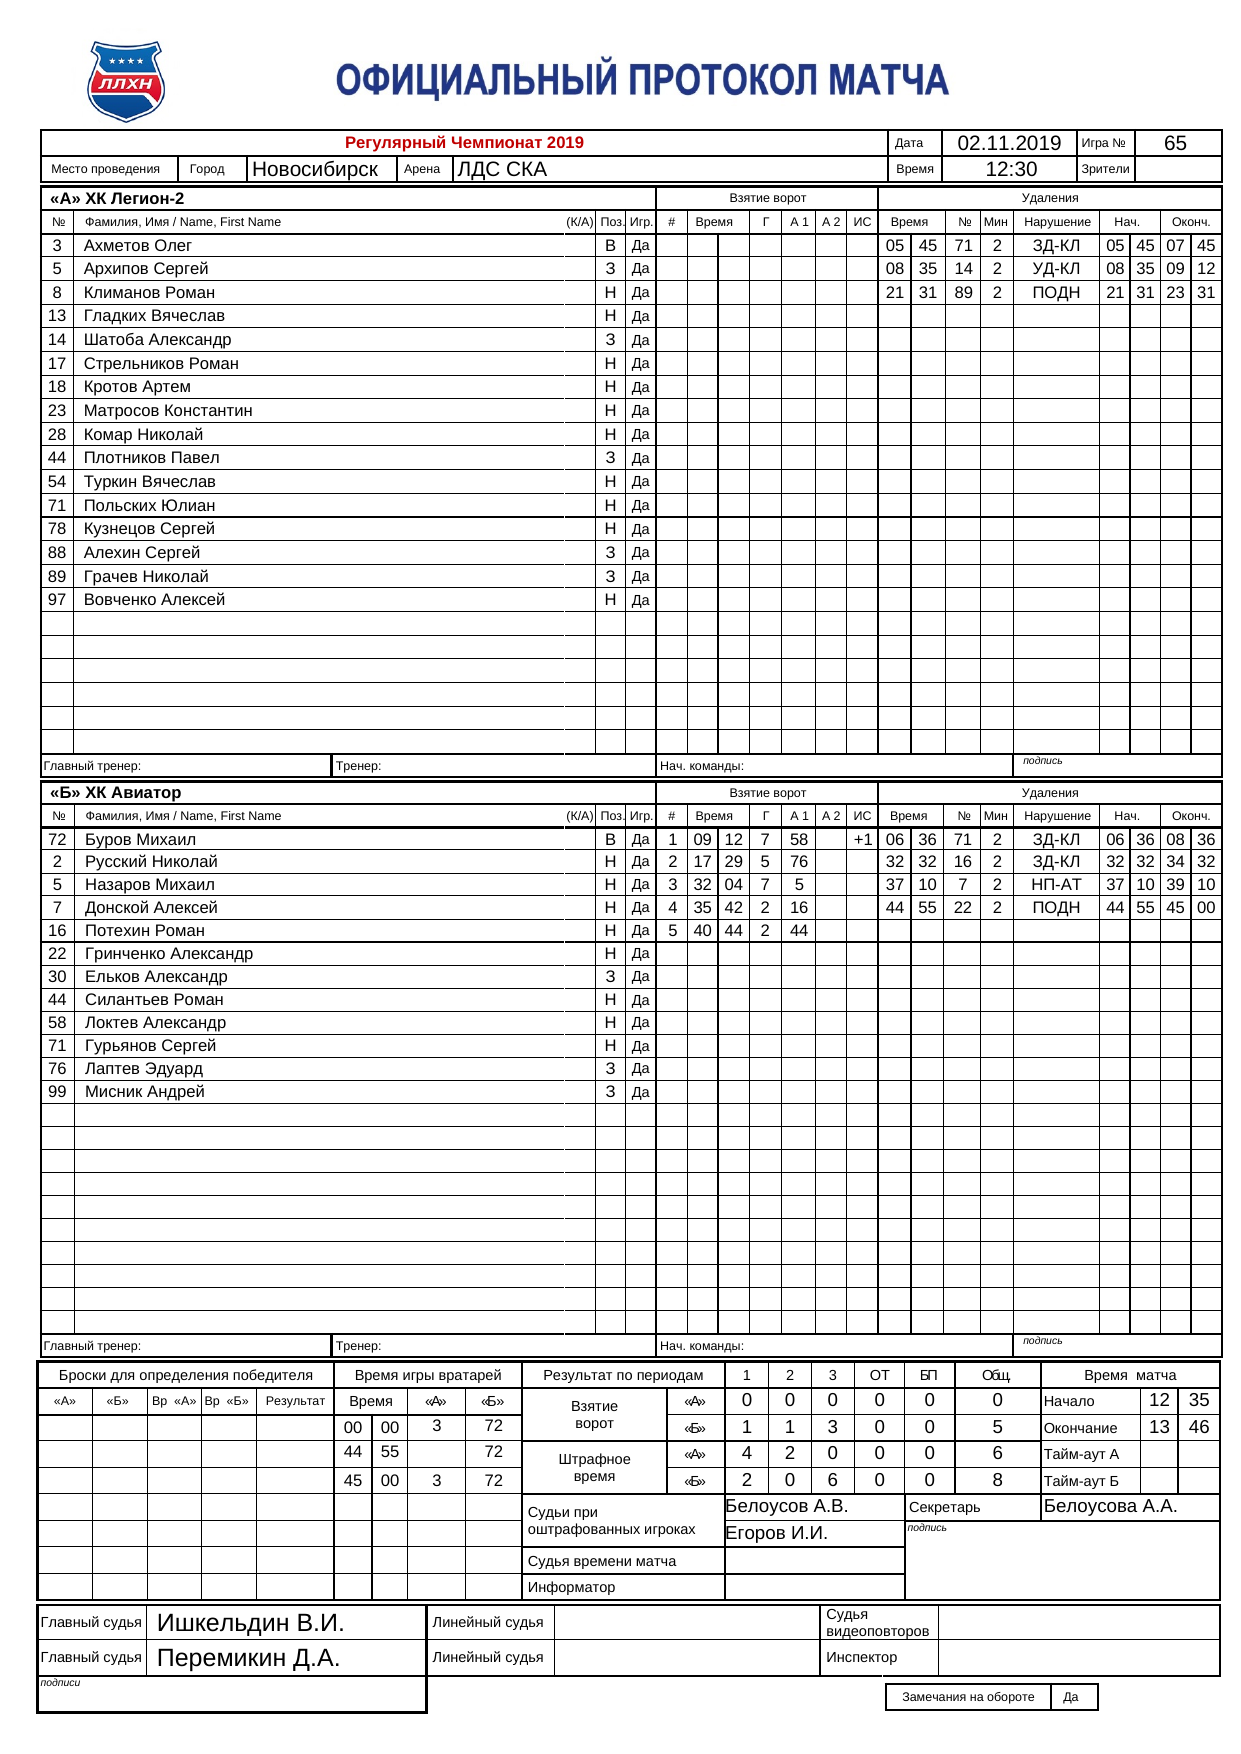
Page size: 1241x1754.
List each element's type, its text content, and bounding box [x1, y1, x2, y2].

table_cell 5 [657, 920, 687, 941]
table_cell [1131, 518, 1160, 540]
table_cell «Б » [466, 1389, 521, 1413]
table_cell Егоров И.И. [726, 1521, 904, 1546]
table_cell Место проведения [42, 157, 177, 181]
table_cell [1131, 470, 1160, 493]
table_cell 2 [769, 1442, 811, 1467]
table_cell [981, 328, 1013, 351]
table_cell [1100, 305, 1129, 327]
table_cell 22 [42, 943, 74, 964]
table_cell [148, 1574, 201, 1599]
table_cell 31 [912, 281, 945, 303]
table_cell [1100, 399, 1129, 422]
table_cell [981, 588, 1013, 611]
table_cell 32 [912, 850, 943, 872]
table_cell [719, 518, 749, 540]
table_cell [1131, 328, 1160, 351]
table_header 3 [812, 1363, 854, 1387]
table_cell 71 [42, 1035, 74, 1057]
table_header Да [1052, 1685, 1097, 1709]
table_cell 8 [42, 281, 73, 303]
table_cell [816, 281, 846, 303]
table_cell [657, 1104, 687, 1126]
table_cell «Б» [93, 1389, 147, 1413]
table_cell [1131, 376, 1160, 398]
table_cell [719, 541, 749, 564]
table_header Время игры вратарей [335, 1363, 521, 1387]
table_cell [719, 328, 749, 351]
table_cell [816, 446, 846, 469]
table_cell [1014, 1311, 1099, 1333]
table_cell Гринченко Александр [75, 943, 564, 964]
table_cell № [42, 211, 73, 233]
table_cell Арена [398, 157, 452, 181]
table_cell Секретарь [906, 1495, 1040, 1520]
table_cell [688, 1127, 717, 1149]
table_cell [1131, 1219, 1160, 1241]
table_cell Да [626, 257, 655, 280]
table_cell [981, 494, 1013, 516]
table_cell [565, 257, 595, 280]
table_cell [879, 423, 910, 445]
table_cell Н [596, 352, 625, 374]
table_cell ПОДН [1014, 896, 1099, 918]
table_cell [1161, 730, 1190, 753]
table_cell [912, 1127, 943, 1149]
table_cell [946, 707, 980, 729]
table_cell [1131, 1265, 1160, 1287]
table_cell [750, 730, 781, 753]
table_cell [1100, 1219, 1129, 1241]
table_cell [782, 235, 815, 256]
table_cell [1192, 1058, 1221, 1079]
table_cell [657, 446, 687, 469]
table_cell ЛДС СКА [454, 157, 887, 181]
table_cell [750, 446, 781, 469]
table_cell [750, 1288, 781, 1310]
table_cell Зрители [1078, 157, 1134, 181]
table_cell [782, 281, 815, 303]
table_cell [750, 588, 781, 611]
table_cell [1100, 1081, 1129, 1103]
table_cell Нарушение [1014, 805, 1099, 826]
table_cell [847, 920, 877, 941]
table_cell [1161, 328, 1190, 351]
table_cell [657, 494, 687, 516]
table_cell [688, 1104, 717, 1126]
table_cell [565, 1196, 595, 1218]
table_cell [1100, 1150, 1129, 1172]
table_cell [944, 1081, 980, 1103]
table_cell подпись [906, 1522, 1219, 1599]
table_cell УД-КЛ [1014, 257, 1099, 280]
table_cell [657, 305, 687, 327]
table_cell 00 [1192, 896, 1221, 918]
table_cell [1131, 399, 1160, 422]
table_cell [719, 612, 749, 634]
table_cell [981, 612, 1013, 634]
table_cell 0 [855, 1442, 904, 1467]
table_cell 35 [912, 257, 945, 280]
table_cell [879, 470, 910, 493]
table_cell [657, 1242, 687, 1264]
table_cell 16 [42, 920, 74, 941]
table_cell [75, 1173, 564, 1195]
table_cell [1179, 1441, 1219, 1467]
table_cell Да [626, 470, 655, 493]
table_cell [93, 1468, 147, 1493]
table_cell 0 [905, 1468, 954, 1493]
table_header Удаления [879, 188, 1221, 209]
table_cell [879, 730, 910, 753]
table_cell [816, 943, 846, 964]
table_cell [750, 281, 781, 303]
table_cell [981, 730, 1013, 753]
table_cell [847, 1196, 877, 1218]
table_cell [1014, 1127, 1099, 1149]
table_cell Игр. [626, 211, 655, 233]
table_cell [847, 1035, 877, 1057]
table_cell [626, 1173, 655, 1195]
table_cell [847, 1104, 877, 1126]
table_cell Н [596, 874, 625, 895]
table_cell [1131, 943, 1160, 964]
table_cell [39, 1574, 92, 1599]
table_cell [912, 1104, 943, 1126]
table_cell [816, 328, 846, 351]
table_cell [782, 1265, 815, 1287]
table_cell [847, 328, 877, 351]
table_cell [565, 612, 595, 634]
table_cell [782, 1196, 815, 1218]
table_cell [847, 943, 877, 964]
table_cell Русский Николай [75, 850, 564, 872]
table_cell [981, 1219, 1013, 1241]
table_cell Взятие ворот [523, 1389, 666, 1440]
table_cell Да [626, 565, 655, 587]
table_cell [1131, 1173, 1160, 1195]
table_cell [847, 730, 877, 753]
table_cell [782, 470, 815, 493]
table_cell [75, 1265, 564, 1287]
table_cell 32 [1131, 850, 1160, 872]
table_cell подпись [1014, 1335, 1221, 1356]
table_cell [373, 1494, 407, 1520]
table_cell [148, 1547, 201, 1573]
table_cell [946, 730, 980, 753]
table_cell [847, 1081, 877, 1103]
table_cell Да [626, 328, 655, 351]
table_cell [719, 1127, 749, 1149]
table_cell [1100, 423, 1129, 445]
table_cell [1014, 352, 1099, 374]
table_cell Линейный судья [428, 1606, 554, 1639]
table_cell Город [179, 157, 246, 181]
table_cell [879, 920, 910, 941]
table_cell [42, 730, 73, 753]
table_cell [1100, 683, 1129, 706]
table_cell [257, 1574, 333, 1599]
table_cell [816, 1173, 846, 1195]
table_cell [1161, 1104, 1190, 1126]
table_cell [879, 707, 910, 729]
table_cell [750, 1311, 781, 1333]
table_cell [879, 1035, 910, 1057]
table_cell Оконч. [1161, 805, 1221, 826]
table_cell [782, 423, 815, 445]
table_cell [1100, 1242, 1129, 1264]
table_cell [847, 1219, 877, 1241]
table_cell [1131, 612, 1160, 634]
table_cell [688, 423, 717, 445]
table_cell [912, 376, 945, 398]
table_cell 7 [42, 896, 74, 918]
table_cell [373, 1574, 407, 1599]
table_cell [93, 1521, 147, 1546]
table_cell [946, 518, 980, 540]
table_cell [688, 399, 717, 422]
table_cell 55 [373, 1441, 407, 1467]
table_cell [1100, 541, 1129, 564]
table_cell Мин [981, 805, 1013, 826]
table_cell [688, 943, 717, 964]
table_cell [1100, 659, 1129, 682]
table_cell [1014, 612, 1099, 634]
table_cell [912, 541, 945, 564]
table_cell Н [596, 470, 625, 493]
table_cell [816, 399, 846, 422]
table_cell [1161, 943, 1190, 964]
table_cell Время [889, 157, 941, 181]
table_cell [782, 612, 815, 634]
table_cell [688, 1219, 717, 1241]
table_cell 3 [42, 235, 73, 256]
table_cell Да [626, 850, 655, 872]
table_cell [750, 1265, 781, 1287]
table_cell [847, 235, 877, 256]
table_cell [75, 1150, 564, 1172]
table_cell [596, 612, 625, 634]
table_cell 0 [769, 1389, 811, 1413]
table_cell Тренер: [333, 755, 655, 776]
table_cell [257, 1547, 333, 1573]
table_cell [879, 494, 910, 516]
table_cell [847, 470, 877, 493]
table_cell [879, 1081, 910, 1103]
table_cell [946, 565, 980, 587]
table_cell [596, 1196, 625, 1218]
table_cell «А» [668, 1442, 724, 1467]
table_cell [257, 1468, 333, 1493]
table_cell [750, 1081, 781, 1103]
table_cell [912, 966, 943, 987]
table_cell [912, 518, 945, 540]
table_cell [657, 683, 687, 706]
table_cell [750, 989, 781, 1011]
table_cell [816, 730, 846, 753]
table_cell [688, 565, 717, 587]
table_cell [816, 1242, 846, 1264]
table_cell [1161, 683, 1190, 706]
table_cell [565, 683, 595, 706]
table_cell [1100, 376, 1129, 398]
table_cell 34 [1161, 850, 1190, 872]
table_cell [565, 1311, 595, 1333]
table_cell 3 [408, 1468, 465, 1493]
table_cell 78 [42, 518, 73, 540]
table_cell 2 [981, 235, 1013, 256]
table_cell Гладких Вячеслав [74, 305, 564, 327]
table_cell 00 [373, 1468, 407, 1493]
table_cell [1014, 446, 1099, 469]
table_cell 0 [855, 1468, 904, 1493]
table_cell [1161, 1288, 1190, 1310]
table_cell [657, 376, 687, 398]
table_cell 21 [879, 281, 910, 303]
table_cell [1161, 989, 1190, 1011]
table_cell [565, 1035, 595, 1057]
table_cell [565, 588, 595, 611]
table_cell [782, 399, 815, 422]
table_cell [1100, 707, 1129, 729]
table_cell Поз. [596, 211, 625, 233]
table_cell [879, 1288, 910, 1310]
table_cell [879, 636, 910, 658]
table_cell 36 [1192, 829, 1221, 849]
table_cell Да [626, 989, 655, 1011]
table_cell Новосибирск [248, 157, 396, 181]
table_cell 08 [1100, 257, 1129, 280]
table_cell [1100, 1127, 1129, 1149]
table_cell [1136, 157, 1221, 181]
table_cell [565, 1288, 595, 1310]
table_cell [719, 1288, 749, 1310]
table_cell [750, 612, 781, 634]
table_cell [719, 989, 749, 1011]
table_cell [750, 423, 781, 445]
table_cell [565, 730, 595, 753]
table_cell [408, 1521, 465, 1546]
table_cell [688, 235, 717, 256]
table_header 1 [726, 1363, 768, 1387]
table_cell [981, 352, 1013, 374]
table_cell [688, 683, 717, 706]
table_cell [782, 588, 815, 611]
table_cell З [596, 1081, 625, 1103]
table_cell [912, 588, 945, 611]
table_cell [879, 1104, 910, 1126]
table_cell [42, 1173, 74, 1195]
table_cell В [596, 235, 625, 256]
table_cell Потехин Роман [75, 920, 564, 941]
table_cell [565, 328, 595, 351]
table_cell 09 [1161, 257, 1190, 280]
table_cell 32 [879, 850, 910, 872]
table_cell [565, 829, 595, 849]
table_cell Оконч. [1161, 211, 1221, 233]
table_cell 14 [42, 328, 73, 351]
table_cell [912, 1242, 943, 1264]
table_cell [1014, 494, 1099, 516]
table_cell [782, 494, 815, 516]
table_cell [1131, 659, 1160, 682]
table_cell 14 [946, 257, 980, 280]
table_cell Время [688, 211, 749, 233]
table_cell [1192, 989, 1221, 1011]
table_cell [657, 1173, 687, 1195]
table_cell [912, 1081, 943, 1103]
table_cell [1161, 1242, 1190, 1264]
table_cell [1100, 1012, 1129, 1033]
table_cell [657, 730, 687, 753]
table_cell Н [596, 896, 625, 918]
table_cell 37 [879, 874, 910, 895]
table_cell 45 [1161, 896, 1190, 918]
table_cell [688, 470, 717, 493]
table_cell [1192, 399, 1221, 422]
table_cell [981, 1081, 1013, 1103]
table_header Броски для определения победителя [39, 1363, 333, 1387]
table_cell [202, 1574, 256, 1599]
table_cell [596, 1219, 625, 1241]
table_cell [847, 1127, 877, 1149]
table_cell [847, 850, 877, 872]
table_cell [1100, 636, 1129, 658]
table_cell [879, 1173, 910, 1195]
table_cell [847, 1173, 877, 1195]
table_cell 35 [688, 896, 717, 918]
table_cell 99 [42, 1081, 74, 1103]
table_cell [1192, 470, 1221, 493]
table_cell [42, 636, 73, 658]
table_cell [1014, 1265, 1099, 1287]
table_cell [750, 1150, 781, 1172]
table_header Результат по периодам [523, 1363, 724, 1387]
table_cell [782, 352, 815, 374]
table_cell 1 [657, 829, 687, 849]
table_cell [782, 1242, 815, 1264]
table_cell [626, 1196, 655, 1218]
table_cell [847, 966, 877, 987]
table_cell Начало [1042, 1389, 1140, 1413]
table_cell [946, 494, 980, 516]
table_cell 00 [373, 1416, 407, 1440]
table_cell [847, 518, 877, 540]
table_cell [944, 920, 980, 941]
table_cell 46 [1179, 1415, 1219, 1440]
table_cell 7 [750, 829, 781, 849]
table_cell 22 [944, 896, 980, 918]
table_cell Архипов Сергей [74, 257, 564, 280]
table_cell [782, 730, 815, 753]
table_cell [1131, 683, 1160, 706]
table_cell [626, 707, 655, 729]
table_cell [1131, 305, 1160, 327]
table_cell [782, 1058, 815, 1079]
table_cell [879, 1265, 910, 1287]
table_cell [946, 376, 980, 398]
table_cell «А» [408, 1389, 465, 1413]
table_cell Игр. [626, 805, 655, 826]
table_cell [1192, 446, 1221, 469]
table_header «А» ХК Легион-2 [42, 188, 655, 209]
table_cell [657, 707, 687, 729]
table_cell [688, 1058, 717, 1079]
table_cell [879, 446, 910, 469]
table_cell [879, 1127, 910, 1149]
table_cell [1161, 1012, 1190, 1033]
table_cell [879, 541, 910, 564]
table_cell [1161, 376, 1190, 398]
table_cell [750, 1035, 781, 1057]
table_cell [847, 1288, 877, 1310]
table_cell [657, 636, 687, 658]
table_cell [981, 1058, 1013, 1079]
table_cell [816, 541, 846, 564]
table_cell [1014, 423, 1099, 445]
table_cell Мин [981, 211, 1013, 233]
table_cell [565, 850, 595, 872]
table_cell [750, 235, 781, 256]
table_cell 44 [879, 896, 910, 918]
table_cell [657, 989, 687, 1011]
table_cell [1099, 1682, 1220, 1711]
table_cell [565, 399, 595, 422]
table_cell [1100, 989, 1129, 1011]
table_cell [1161, 305, 1190, 327]
table_cell [408, 1574, 465, 1599]
table_cell [750, 1127, 781, 1149]
table_cell [912, 1012, 943, 1033]
table_cell [626, 683, 655, 706]
table_cell [719, 1150, 749, 1172]
table_cell [847, 399, 877, 422]
table_cell 05 [879, 235, 910, 256]
table_cell [657, 1288, 687, 1310]
table_cell [1192, 1081, 1221, 1103]
table_cell [879, 1196, 910, 1218]
table_cell [912, 470, 945, 493]
table_cell 76 [42, 1058, 74, 1079]
table_cell 89 [946, 281, 980, 303]
table_cell [1100, 328, 1129, 351]
table_cell [75, 1242, 564, 1264]
table_cell З [596, 446, 625, 469]
table_cell [688, 1265, 717, 1287]
table_cell [847, 494, 877, 516]
table_cell [1192, 612, 1221, 634]
table_cell [75, 1288, 564, 1310]
table_cell [657, 1035, 687, 1057]
table_cell [816, 588, 846, 611]
table_cell [257, 1521, 333, 1546]
table_cell [719, 565, 749, 587]
table_header 2 [769, 1363, 811, 1387]
table_cell [1192, 1012, 1221, 1033]
table_cell [782, 1219, 815, 1241]
table_cell [782, 1035, 815, 1057]
table_cell З [596, 966, 625, 987]
table_cell [946, 399, 980, 422]
table_cell [202, 1494, 256, 1520]
table_cell [657, 235, 687, 256]
table_cell [1014, 1219, 1099, 1241]
table_cell 72 [466, 1468, 521, 1493]
table_cell 5 [782, 874, 815, 895]
table_cell [912, 636, 945, 658]
table_cell Время [335, 1389, 407, 1413]
table_cell [626, 1219, 655, 1241]
table_cell (К/А) [565, 211, 595, 233]
table_cell Да [626, 541, 655, 564]
table_cell [1100, 565, 1129, 587]
table_cell [1014, 565, 1099, 587]
table_cell [719, 1219, 749, 1241]
table_cell 40 [688, 920, 717, 941]
table_cell [1192, 328, 1221, 351]
table_cell [626, 1311, 655, 1333]
table_cell Штрафное время [523, 1442, 666, 1493]
table_cell Белоусова А.А. [1042, 1495, 1219, 1520]
table_cell [1014, 989, 1099, 1011]
table_cell [688, 659, 717, 682]
table_cell [596, 707, 625, 729]
table_cell [912, 683, 945, 706]
table_cell [1131, 1035, 1160, 1057]
table_cell [42, 1196, 74, 1218]
table_cell [688, 541, 717, 564]
table_cell 0 [726, 1389, 768, 1413]
table_cell [657, 1150, 687, 1172]
table_cell 6 [812, 1468, 854, 1493]
table_cell [1161, 1035, 1190, 1057]
table_cell [1192, 1104, 1221, 1126]
table_cell [688, 966, 717, 987]
table_cell [1131, 1012, 1160, 1033]
table_cell [335, 1547, 371, 1573]
table_cell [782, 943, 815, 964]
table_header Взятие ворот [657, 783, 877, 803]
table_cell Лаптев Эдуард [75, 1058, 564, 1079]
table_cell [42, 1127, 74, 1149]
table_cell [879, 1058, 910, 1079]
table_cell [719, 1058, 749, 1079]
table_cell 17 [42, 352, 73, 374]
table_header Замечания на обороте [887, 1685, 1050, 1709]
table_cell 44 [42, 446, 73, 469]
table_cell 16 [782, 896, 815, 918]
table_cell 21 [1100, 281, 1129, 303]
table_header «Б» ХК Авиатор [42, 783, 655, 803]
table_cell [39, 1521, 92, 1546]
table_cell [565, 470, 595, 493]
table_cell [847, 874, 877, 895]
table_cell 71 [946, 235, 980, 256]
table_cell [946, 446, 980, 469]
table_cell [782, 1081, 815, 1103]
table_cell [750, 1219, 781, 1241]
table_cell [1014, 541, 1099, 564]
table_cell [74, 730, 564, 753]
table_cell [626, 1265, 655, 1287]
table_cell # [657, 805, 687, 826]
table_cell З [596, 565, 625, 587]
table_cell Да [626, 399, 655, 422]
table_cell [257, 1416, 333, 1440]
table_cell Г [750, 211, 781, 233]
table_cell ЗД-КЛ [1014, 850, 1099, 872]
table_cell [466, 1494, 521, 1520]
table_cell [565, 1219, 595, 1241]
table_cell [1014, 328, 1099, 351]
table_header Общ. [956, 1363, 1040, 1387]
table_cell [912, 1219, 943, 1241]
table_cell [657, 1127, 687, 1149]
table_cell 0 [956, 1389, 1040, 1413]
table_cell 45 [912, 235, 945, 256]
table_cell [1131, 730, 1160, 753]
table_cell [944, 1265, 980, 1287]
picture [5, 28, 1179, 129]
table_cell 10 [912, 874, 943, 895]
table_cell [912, 399, 945, 422]
table_cell [1014, 1150, 1099, 1172]
table_cell [596, 1173, 625, 1195]
table_cell [1014, 730, 1099, 753]
table_cell Да [626, 235, 655, 256]
table_cell [1161, 920, 1190, 941]
table_cell [981, 565, 1013, 587]
table_cell [750, 1196, 781, 1218]
table_cell [39, 1494, 92, 1520]
table_cell [1131, 966, 1160, 987]
table_cell [565, 494, 595, 516]
table_cell [750, 636, 781, 658]
table_cell 44 [782, 920, 815, 941]
table_cell [847, 1242, 877, 1264]
table_cell [148, 1441, 201, 1467]
table_cell [1131, 541, 1160, 564]
table_cell [688, 494, 717, 516]
table_cell [981, 989, 1013, 1011]
table_cell [816, 352, 846, 374]
table_cell [1179, 1468, 1219, 1493]
table_cell «А» [39, 1389, 92, 1413]
table_cell [879, 989, 910, 1011]
table_cell Н [596, 989, 625, 1011]
table_cell [148, 1521, 201, 1546]
table_cell [847, 636, 877, 658]
table_cell [1100, 943, 1129, 964]
table_cell [42, 1150, 74, 1172]
table_cell [39, 1441, 92, 1467]
table_cell [1100, 612, 1129, 634]
table_cell Да [626, 376, 655, 398]
table_cell [1100, 730, 1129, 753]
table_cell 55 [1131, 896, 1160, 918]
table_cell [912, 989, 943, 1011]
table_cell 7 [750, 874, 781, 895]
table_cell 45 [1192, 235, 1221, 256]
table_cell 71 [42, 494, 73, 516]
table_cell Результат [257, 1389, 333, 1413]
table_cell [782, 541, 815, 564]
table_cell Донской Алексей [75, 896, 564, 918]
table_cell [1014, 1058, 1099, 1079]
table_cell Шатоба Александр [74, 328, 564, 351]
table_cell [816, 470, 846, 493]
table_cell [1131, 1058, 1160, 1079]
table_cell [1192, 494, 1221, 516]
table_cell 72 [42, 829, 74, 849]
table_cell [1192, 1196, 1221, 1218]
table_cell ЗД-КЛ [1014, 829, 1099, 849]
table_cell [1100, 1173, 1129, 1195]
table_cell [565, 305, 595, 327]
table_cell [946, 683, 980, 706]
table_cell [75, 1127, 564, 1149]
table_cell 23 [42, 399, 73, 422]
table_cell 2 [981, 874, 1013, 895]
table_cell [847, 989, 877, 1011]
table_cell Кротов Артем [74, 376, 564, 398]
table_cell [1014, 966, 1099, 987]
table_cell [719, 399, 749, 422]
table_cell [1131, 565, 1160, 587]
table_cell [657, 1058, 687, 1079]
table_cell 12 [1192, 257, 1221, 280]
table_cell [1161, 1219, 1190, 1241]
table_cell [42, 1288, 74, 1310]
table_cell [1161, 1058, 1190, 1079]
table_cell ИС [847, 211, 877, 233]
table_cell [816, 850, 846, 872]
table_cell 54 [42, 470, 73, 493]
table_cell [750, 541, 781, 564]
table_cell [657, 966, 687, 987]
table_cell 0 [855, 1389, 904, 1413]
table_cell 23 [1161, 281, 1190, 303]
table_cell 18 [42, 376, 73, 398]
table_cell [816, 920, 846, 941]
table_cell [626, 1242, 655, 1264]
table_cell [1192, 565, 1221, 587]
table_cell [816, 257, 846, 280]
table_cell [944, 1035, 980, 1057]
table_cell [1161, 446, 1190, 469]
table_cell [782, 376, 815, 398]
table_cell 2 [750, 896, 781, 918]
table_cell [847, 683, 877, 706]
table_cell [939, 1606, 1219, 1639]
table_cell [816, 829, 846, 849]
table_cell Алехин Сергей [74, 541, 564, 564]
table_cell [816, 1127, 846, 1149]
table_cell [1192, 659, 1221, 682]
table_cell [42, 1265, 74, 1287]
table_cell «Б» [668, 1468, 724, 1493]
table_cell [74, 636, 564, 658]
table_cell [981, 541, 1013, 564]
table_cell [782, 966, 815, 987]
table_cell [1161, 1196, 1190, 1218]
table_cell [912, 305, 945, 327]
table_cell [565, 565, 595, 587]
table_cell 13 [1141, 1415, 1177, 1440]
table_cell [719, 376, 749, 398]
table_cell 0 [855, 1415, 904, 1440]
table_cell [1014, 1081, 1099, 1103]
table_cell [75, 1311, 564, 1333]
table_cell [565, 1058, 595, 1079]
table_cell [688, 1012, 717, 1033]
table_cell 2 [981, 829, 1013, 849]
table_cell [944, 989, 980, 1011]
table_cell [981, 1242, 1013, 1264]
table_cell [750, 470, 781, 493]
table_cell [1192, 423, 1221, 445]
table_cell 89 [42, 565, 73, 587]
table_cell Тайм-аут Б [1042, 1468, 1140, 1493]
table_cell 08 [1161, 829, 1190, 849]
table_cell [565, 707, 595, 729]
table_cell [981, 1150, 1013, 1172]
table_cell [1014, 943, 1099, 964]
table_cell Грачев Николай [74, 565, 564, 587]
table_cell [1131, 1288, 1160, 1310]
table_cell [847, 1012, 877, 1033]
table_cell [657, 565, 687, 587]
table_cell [1131, 707, 1160, 729]
table_cell [688, 636, 717, 658]
table_cell 00 [335, 1416, 371, 1440]
table_cell [847, 1311, 877, 1333]
table_cell 3 [812, 1415, 854, 1440]
table_cell [1161, 1265, 1190, 1287]
table_cell Судья времени матча [523, 1548, 724, 1573]
table_cell Время [879, 805, 943, 826]
table_cell [657, 588, 687, 611]
table_cell [1161, 1081, 1190, 1103]
table_cell [688, 257, 717, 280]
table_cell [202, 1468, 256, 1493]
table_cell 28 [42, 423, 73, 445]
table_cell Гурьянов Сергей [75, 1035, 564, 1057]
table_cell [719, 494, 749, 516]
table_cell [688, 1173, 717, 1195]
table_cell [816, 1219, 846, 1241]
table_cell [750, 1173, 781, 1195]
table_cell Нач. [1100, 211, 1160, 233]
table_cell [626, 612, 655, 634]
table_cell [782, 1012, 815, 1033]
table_cell [1192, 1219, 1221, 1241]
table_cell [1131, 636, 1160, 658]
table_cell [1131, 1081, 1160, 1103]
table_cell [657, 423, 687, 445]
table_cell [719, 1265, 749, 1287]
table_cell [719, 943, 749, 964]
table_cell [1161, 612, 1190, 634]
table_cell [39, 1468, 92, 1493]
table_cell [912, 1265, 943, 1287]
table_cell 06 [1100, 829, 1129, 849]
table_cell 4 [726, 1442, 768, 1467]
table_cell [1100, 1035, 1129, 1057]
table_cell Да [626, 423, 655, 445]
table_cell подпись [1014, 755, 1221, 776]
table_cell [1100, 1058, 1129, 1079]
table_cell [750, 305, 781, 327]
table_cell [1161, 588, 1190, 611]
table_cell [1192, 518, 1221, 540]
table_cell [912, 920, 943, 941]
table_cell [373, 1547, 407, 1573]
table_cell [335, 1521, 371, 1546]
table_cell 55 [912, 896, 943, 918]
table_cell [39, 1416, 92, 1440]
table_cell [816, 1288, 846, 1310]
table_cell Н [596, 281, 625, 303]
table_cell [946, 423, 980, 445]
table_cell 0 [812, 1442, 854, 1467]
table_cell [1100, 588, 1129, 611]
table_cell Да [626, 1081, 655, 1103]
table_cell [657, 257, 687, 280]
table_cell 44 [1100, 896, 1129, 918]
table_cell [944, 1150, 980, 1172]
table_cell (К/А) [565, 805, 595, 826]
table_cell [912, 943, 943, 964]
table_cell Кузнецов Сергей [74, 518, 564, 540]
table_cell 2 [981, 850, 1013, 872]
table_cell [981, 943, 1013, 964]
table_cell 44 [719, 920, 749, 941]
table_cell [626, 659, 655, 682]
table_cell 05 [1100, 235, 1129, 256]
table_cell [750, 1104, 781, 1126]
table_cell [1100, 966, 1129, 987]
table_header Игра № [1078, 131, 1134, 155]
table_cell [981, 399, 1013, 422]
table_cell З [596, 328, 625, 351]
table_cell [719, 966, 749, 987]
table_cell [719, 305, 749, 327]
table_cell В [596, 829, 625, 849]
table_cell 07 [1161, 235, 1190, 256]
table_cell [981, 707, 1013, 729]
table_cell [657, 470, 687, 493]
table_cell [944, 1012, 980, 1033]
table_cell [1014, 399, 1099, 422]
table_cell [782, 328, 815, 351]
table_cell [42, 683, 73, 706]
table_cell [596, 1104, 625, 1126]
table_cell Да [626, 1035, 655, 1057]
table_cell [719, 730, 749, 753]
table_cell [555, 1640, 819, 1675]
table_cell [688, 612, 717, 634]
table_cell [565, 1104, 595, 1126]
table_cell Главный тренер: [42, 755, 330, 776]
table_cell 58 [782, 829, 815, 849]
table_cell № [944, 805, 980, 826]
table_cell [42, 1219, 74, 1241]
table_cell [816, 683, 846, 706]
table_cell [1014, 305, 1099, 327]
table_cell Да [626, 588, 655, 611]
table_cell [879, 588, 910, 611]
table_cell [782, 1104, 815, 1126]
table_cell [1131, 1311, 1160, 1333]
table_cell [75, 1104, 564, 1126]
table_cell [946, 588, 980, 611]
table_cell Судьи при оштрафованных игроках [523, 1495, 724, 1546]
table_cell [688, 707, 717, 729]
table_cell [93, 1416, 147, 1440]
table_cell 31 [1131, 281, 1160, 303]
table_cell [782, 707, 815, 729]
table_cell Н [596, 1012, 625, 1033]
table_cell [1192, 1127, 1221, 1149]
table_cell [688, 328, 717, 351]
table_cell [75, 1196, 564, 1218]
table_cell [944, 1242, 980, 1264]
table_cell [782, 305, 815, 327]
table_cell [1131, 588, 1160, 611]
table_cell [719, 636, 749, 658]
table_cell 0 [812, 1389, 854, 1413]
table_cell [688, 376, 717, 398]
table_cell А 2 [816, 805, 846, 826]
table_cell [1192, 352, 1221, 374]
table_cell [946, 612, 980, 634]
table_cell [1141, 1468, 1177, 1493]
table_cell [1100, 1265, 1129, 1287]
table_cell [93, 1441, 147, 1467]
table_cell [816, 896, 846, 918]
table_cell 71 [944, 829, 980, 849]
table_cell [688, 446, 717, 469]
table_cell Комар Николай [74, 423, 564, 445]
table_cell [202, 1521, 256, 1546]
table_cell [1100, 920, 1129, 941]
table_cell 35 [1131, 257, 1160, 280]
table_cell [93, 1494, 147, 1520]
table_cell [596, 730, 625, 753]
table_cell 12 [1141, 1389, 1177, 1413]
table_cell [912, 1173, 943, 1195]
table_cell [816, 376, 846, 398]
table_cell 1 [769, 1415, 811, 1440]
table_cell [565, 376, 595, 398]
table_cell «Б» [668, 1415, 724, 1440]
table_cell # [657, 211, 687, 233]
table_cell Н [596, 943, 625, 964]
table_cell [626, 1150, 655, 1172]
table_cell [1192, 683, 1221, 706]
table_cell [74, 707, 564, 729]
table_cell [1014, 1196, 1099, 1218]
table_cell Да [626, 446, 655, 469]
table_cell [1100, 446, 1129, 469]
table_cell [596, 636, 625, 658]
table_cell [657, 399, 687, 422]
table_cell Белоусов А.В. [726, 1495, 904, 1520]
table_cell [1161, 636, 1190, 658]
table_cell [1014, 683, 1099, 706]
table_cell [657, 281, 687, 303]
table_cell 3 [408, 1416, 465, 1440]
table_cell А 1 [782, 805, 815, 826]
table_cell [257, 1494, 333, 1520]
table_cell [847, 588, 877, 611]
table_cell [847, 423, 877, 445]
table_header 65 [1136, 131, 1221, 155]
table_cell [726, 1548, 904, 1573]
table_cell 13 [42, 305, 73, 327]
table_header Регулярный Чемпионат 2019 [42, 131, 887, 155]
table_cell [847, 1265, 877, 1287]
table_cell Время [688, 805, 749, 826]
table_cell [565, 281, 595, 303]
table_cell [565, 1150, 595, 1172]
table_cell [847, 281, 877, 303]
table_cell 0 [905, 1389, 954, 1413]
table_cell 2 [657, 850, 687, 872]
table_cell [912, 1058, 943, 1079]
table_cell [719, 235, 749, 256]
table_cell ЗД-КЛ [1014, 235, 1099, 256]
table_cell [74, 683, 564, 706]
table_cell [1014, 1173, 1099, 1195]
table_cell [596, 1127, 625, 1149]
table_cell [202, 1441, 256, 1467]
table_cell [912, 494, 945, 516]
table_cell [719, 1196, 749, 1218]
table_cell [565, 920, 595, 941]
table_cell Н [596, 376, 625, 398]
table_cell Да [626, 494, 655, 516]
table_cell [565, 1242, 595, 1264]
table_cell Да [626, 352, 655, 374]
table_cell [688, 305, 717, 327]
table_cell [750, 257, 781, 280]
table_cell [565, 518, 595, 540]
table_cell [1161, 966, 1190, 987]
table_cell [816, 707, 846, 729]
table_cell +1 [847, 829, 877, 849]
table_cell Главный судья [39, 1606, 146, 1639]
table_cell [1014, 707, 1099, 729]
table_cell [981, 659, 1013, 682]
table_cell [750, 399, 781, 422]
table_cell [1100, 470, 1129, 493]
table_cell [750, 518, 781, 540]
table_cell [944, 1127, 980, 1149]
table_cell [1131, 423, 1160, 445]
table_cell [782, 565, 815, 587]
table_cell [39, 1547, 92, 1573]
table_cell [148, 1416, 201, 1440]
table_cell [981, 1173, 1013, 1195]
table_cell [782, 1311, 815, 1333]
table_cell Н [596, 494, 625, 516]
table_cell «А» [668, 1389, 724, 1413]
table_cell ПОДН [1014, 281, 1099, 303]
table_cell № [946, 211, 980, 233]
table_cell [912, 1196, 943, 1218]
table_cell [719, 257, 749, 280]
table_cell [879, 1242, 910, 1264]
table_cell [847, 565, 877, 587]
table_cell [816, 1012, 846, 1033]
table_cell [946, 659, 980, 682]
table_cell [879, 1150, 910, 1172]
table_cell [1100, 494, 1129, 516]
table_cell Н [596, 588, 625, 611]
table_cell [1192, 943, 1221, 964]
table_cell [981, 920, 1013, 941]
table_cell [1161, 1311, 1190, 1333]
table_cell [782, 1127, 815, 1149]
table_cell [657, 659, 687, 682]
table_cell [565, 423, 595, 445]
table_cell [912, 1150, 943, 1172]
table_cell Климанов Роман [74, 281, 564, 303]
table_cell [1192, 730, 1221, 753]
table_cell Н [596, 518, 625, 540]
table_cell [719, 683, 749, 706]
table_cell [879, 399, 910, 422]
table_cell [847, 896, 877, 918]
table_cell [816, 305, 846, 327]
table_cell [912, 612, 945, 634]
table_cell Да [626, 829, 655, 849]
table_cell [1161, 518, 1190, 540]
table_cell [719, 423, 749, 445]
table_cell [657, 1311, 687, 1333]
table_cell [1192, 1035, 1221, 1057]
table_cell [657, 352, 687, 374]
table_cell [879, 683, 910, 706]
table_cell З [596, 257, 625, 280]
table_cell [816, 1196, 846, 1218]
table_cell [1014, 1035, 1099, 1057]
table_cell [688, 1081, 717, 1103]
table_cell [782, 1173, 815, 1195]
table_cell 5 [956, 1415, 1040, 1440]
table_cell [688, 518, 717, 540]
table_cell [565, 1265, 595, 1287]
table_cell [939, 1640, 1219, 1675]
table_cell [981, 446, 1013, 469]
table_cell [596, 1288, 625, 1310]
table_cell [373, 1521, 407, 1546]
table_cell [1192, 707, 1221, 729]
table_cell Да [626, 874, 655, 895]
table_cell 97 [42, 588, 73, 611]
table_cell 8 [956, 1468, 1040, 1493]
table_cell [816, 1035, 846, 1057]
table_cell [1161, 399, 1190, 422]
table_cell 2 [981, 257, 1013, 280]
table_cell [257, 1441, 333, 1467]
table_cell [1192, 1173, 1221, 1195]
table_cell [1192, 376, 1221, 398]
table_cell [1014, 470, 1099, 493]
table_cell [750, 494, 781, 516]
table_cell [981, 1127, 1013, 1149]
table_cell 58 [42, 1012, 74, 1033]
table_cell [565, 874, 595, 895]
table_cell А 2 [816, 211, 846, 233]
table_cell Да [626, 518, 655, 540]
table_cell [1161, 659, 1190, 682]
table_cell 37 [1100, 874, 1129, 895]
table_cell 7 [944, 874, 980, 895]
table_cell [912, 1288, 943, 1310]
table_cell 2 [981, 281, 1013, 303]
table_cell [750, 966, 781, 987]
table_cell Да [626, 943, 655, 964]
table_cell [719, 1012, 749, 1033]
table_header ОТ [855, 1363, 904, 1387]
table_cell [596, 1311, 625, 1333]
table_cell 2 [42, 850, 74, 872]
table_cell [1192, 636, 1221, 658]
table_cell 04 [719, 874, 749, 895]
table_cell 09 [688, 829, 717, 849]
table_cell 72 [466, 1416, 521, 1440]
table_cell 5 [750, 850, 781, 872]
table_cell [750, 328, 781, 351]
table_cell 08 [879, 257, 910, 280]
table_cell [981, 518, 1013, 540]
table_cell [1131, 1196, 1160, 1218]
table_cell [1131, 920, 1160, 941]
table_cell Да [626, 1012, 655, 1033]
table_cell [1014, 1288, 1099, 1310]
table_cell [981, 1311, 1013, 1333]
table_cell [202, 1547, 256, 1573]
table_cell [1100, 1104, 1129, 1126]
table_cell [688, 1035, 717, 1057]
table_cell Вр «А» [148, 1389, 201, 1413]
table_cell [688, 1242, 717, 1264]
table_cell [879, 612, 910, 634]
table_cell Ишкельдин В.И. [147, 1606, 425, 1639]
table_cell [1131, 446, 1160, 469]
table_cell [946, 470, 980, 493]
table_cell [657, 1219, 687, 1241]
table_cell [879, 1012, 910, 1033]
table_cell [912, 352, 945, 374]
table_cell [1161, 423, 1190, 445]
table_cell [726, 1575, 904, 1599]
table_cell [42, 1311, 74, 1333]
table_cell Матросов Константин [74, 399, 564, 422]
table_cell Г [750, 805, 781, 826]
table_cell [1014, 1242, 1099, 1264]
table_cell [657, 1196, 687, 1218]
table_cell [1161, 565, 1190, 587]
table_cell 17 [688, 850, 717, 872]
table_cell Да [626, 966, 655, 987]
table_cell [912, 1035, 943, 1057]
table_cell [1161, 494, 1190, 516]
table_cell Информатор [523, 1575, 724, 1599]
table_cell З [596, 1058, 625, 1079]
table_cell [565, 1012, 595, 1033]
table_cell [688, 1150, 717, 1172]
table_cell [847, 612, 877, 634]
table_cell [847, 707, 877, 729]
table_cell [879, 305, 910, 327]
table_cell [879, 352, 910, 374]
table_cell [565, 989, 595, 1011]
table_cell [782, 1288, 815, 1310]
table_cell 10 [1131, 874, 1160, 895]
table_cell [946, 305, 980, 327]
table_cell [1100, 1288, 1129, 1310]
table_cell 32 [1192, 850, 1221, 872]
table_cell [816, 1265, 846, 1287]
table_cell [335, 1574, 371, 1599]
table_cell 44 [335, 1441, 371, 1467]
table_cell [816, 1104, 846, 1126]
table_cell 39 [1161, 874, 1190, 895]
table_cell [657, 518, 687, 540]
table_cell [565, 943, 595, 964]
table_cell [981, 305, 1013, 327]
table_cell подписи [39, 1677, 425, 1711]
table_cell 3 [657, 874, 687, 895]
table_cell [981, 470, 1013, 493]
table_cell [847, 352, 877, 374]
table_cell [75, 1219, 564, 1241]
table_cell [657, 328, 687, 351]
table_cell [944, 966, 980, 987]
table_cell [657, 1081, 687, 1103]
table_header 02.11.2019 [943, 131, 1076, 155]
table_cell [750, 565, 781, 587]
table_cell Н [596, 399, 625, 422]
table_cell Н [596, 850, 625, 872]
table_cell [879, 518, 910, 540]
table_cell [719, 1104, 749, 1126]
table_cell [782, 518, 815, 540]
table_cell [1192, 305, 1221, 327]
table_cell [782, 257, 815, 280]
table_cell [883, 1677, 1220, 1681]
table_cell [596, 683, 625, 706]
table_cell [1192, 920, 1221, 941]
table_cell [981, 1196, 1013, 1218]
table_cell Окончание [1042, 1415, 1140, 1440]
table_cell [596, 1265, 625, 1287]
table_cell [335, 1494, 371, 1520]
table_cell [912, 446, 945, 469]
table_cell [912, 659, 945, 682]
table_cell [565, 1173, 595, 1195]
table_cell [688, 352, 717, 374]
table_cell [750, 683, 781, 706]
table_cell [816, 636, 846, 658]
table_cell [1192, 588, 1221, 611]
table_cell [981, 1265, 1013, 1287]
table_cell 06 [879, 829, 910, 849]
table_cell [719, 1173, 749, 1195]
table_cell [565, 446, 595, 469]
table_cell [816, 1058, 846, 1079]
table_cell [42, 1104, 74, 1126]
table_cell [782, 989, 815, 1011]
table_cell [981, 1104, 1013, 1126]
table_cell Поз. [596, 805, 625, 826]
table_cell Да [626, 281, 655, 303]
table_cell [719, 588, 749, 611]
table_cell Линейный судья [428, 1640, 554, 1675]
table_cell [1100, 1196, 1129, 1218]
table_cell [816, 989, 846, 1011]
table_cell [688, 1288, 717, 1310]
table_cell [912, 328, 945, 351]
table_header Время матча [1042, 1363, 1219, 1387]
table_cell [847, 376, 877, 398]
table_cell Да [626, 305, 655, 327]
table_cell [782, 636, 815, 658]
table_cell [1014, 636, 1099, 658]
table_cell Да [626, 1058, 655, 1079]
table_cell 12 [719, 829, 749, 849]
table_cell 2 [750, 920, 781, 941]
table_cell [555, 1606, 819, 1639]
table_cell 6 [956, 1442, 1040, 1467]
table_cell [981, 423, 1013, 445]
table_cell [912, 707, 945, 729]
table_cell 1 [726, 1415, 768, 1440]
table_cell [626, 1288, 655, 1310]
table_cell [1161, 352, 1190, 374]
table_cell 32 [688, 874, 717, 895]
table_cell [565, 1081, 595, 1103]
table_cell [657, 1012, 687, 1033]
table_cell [981, 636, 1013, 658]
table_cell [981, 966, 1013, 987]
table_cell [816, 565, 846, 587]
table_cell [1014, 376, 1099, 398]
table_cell [944, 1311, 980, 1333]
table_cell [750, 1242, 781, 1264]
table_cell А 1 [782, 211, 815, 233]
table_cell [596, 659, 625, 682]
table_cell [944, 1219, 980, 1241]
table_cell [912, 423, 945, 445]
table_cell Н [596, 920, 625, 941]
table_cell Тайм-аут А [1042, 1441, 1140, 1467]
table_cell [816, 659, 846, 682]
table_cell [565, 636, 595, 658]
table_cell [42, 612, 73, 634]
table_cell [42, 707, 73, 729]
table_cell [816, 874, 846, 895]
table_cell Главный судья [39, 1640, 146, 1675]
table_cell [750, 943, 781, 964]
table_cell [565, 966, 595, 987]
table_cell [847, 1058, 877, 1079]
table_cell [847, 1150, 877, 1172]
table_cell [466, 1521, 521, 1546]
table_cell 44 [42, 989, 74, 1011]
table_cell 0 [769, 1468, 811, 1493]
table_cell [626, 636, 655, 658]
table_cell 16 [944, 850, 980, 872]
table_cell [202, 1416, 256, 1440]
table_cell [466, 1547, 521, 1573]
table_cell [565, 1127, 595, 1149]
table_cell [148, 1468, 201, 1493]
table_cell Мисник Андрей [75, 1081, 564, 1103]
table_header Дата [889, 131, 941, 155]
table_cell 30 [42, 966, 74, 987]
table_cell [944, 1058, 980, 1079]
table_cell [782, 1150, 815, 1172]
table_cell Вовченко Алексей [74, 588, 564, 611]
table_header Взятие ворот [657, 188, 877, 209]
table_cell [944, 1196, 980, 1218]
table_cell [879, 1219, 910, 1241]
table_cell [750, 376, 781, 398]
table_cell [1161, 1173, 1190, 1195]
table_cell Локтев Александр [75, 1012, 564, 1033]
table_cell [688, 1311, 717, 1333]
table_cell [1192, 541, 1221, 564]
table_cell Нач. команды: [657, 1335, 1012, 1356]
table_cell [565, 659, 595, 682]
table_cell 12:30 [943, 157, 1076, 181]
table_cell 72 [466, 1441, 521, 1467]
table_cell 32 [1100, 850, 1129, 872]
table_cell Стрельников Роман [74, 352, 564, 374]
table_cell [719, 707, 749, 729]
table_cell Нач. команды: [657, 755, 1012, 776]
table_cell [816, 494, 846, 516]
table_cell [946, 352, 980, 374]
table_cell [816, 518, 846, 540]
table_cell Да [626, 896, 655, 918]
table_cell [879, 1311, 910, 1333]
table_cell Судья видеоповторов [821, 1606, 938, 1639]
table_cell 88 [42, 541, 73, 564]
table_cell [1192, 1242, 1221, 1264]
table_cell [74, 612, 564, 634]
table_cell [879, 328, 910, 351]
table_cell 5 [42, 874, 74, 895]
table_cell НП-АТ [1014, 874, 1099, 895]
table_cell [946, 328, 980, 351]
table_cell Время [879, 211, 945, 233]
table_cell [408, 1494, 465, 1520]
table_cell 2 [726, 1468, 768, 1493]
table_cell 5 [42, 257, 73, 280]
table_cell Польских Юлиан [74, 494, 564, 516]
table_cell [847, 446, 877, 469]
table_cell [408, 1547, 465, 1573]
table_cell [1161, 1150, 1190, 1172]
table_cell [912, 1311, 943, 1333]
table_cell Тренер: [333, 1335, 655, 1356]
table_cell [816, 612, 846, 634]
table_cell [816, 1311, 846, 1333]
table_cell [1192, 1311, 1221, 1333]
table_cell [782, 683, 815, 706]
table_cell [847, 541, 877, 564]
table_cell Инспектор [821, 1640, 938, 1675]
table_cell [816, 1081, 846, 1103]
table_cell [657, 541, 687, 564]
table_cell [719, 446, 749, 469]
table_cell [847, 659, 877, 682]
table_cell [596, 1242, 625, 1264]
table_cell [428, 1677, 882, 1711]
table_cell [1131, 1127, 1160, 1149]
table_cell [1131, 494, 1160, 516]
table_cell 42 [719, 896, 749, 918]
table_cell [1131, 1242, 1160, 1264]
table_cell [750, 1012, 781, 1033]
table_cell [626, 1104, 655, 1126]
table_cell [944, 1104, 980, 1126]
table_cell 0 [905, 1442, 954, 1467]
table_cell 36 [912, 829, 943, 849]
table_cell [1192, 966, 1221, 987]
table_cell [565, 541, 595, 564]
table_cell [981, 683, 1013, 706]
table_cell 45 [335, 1468, 371, 1493]
table_cell [408, 1441, 465, 1467]
table_cell [93, 1574, 147, 1599]
table_cell [1131, 1104, 1160, 1126]
table_cell [719, 659, 749, 682]
table_cell Ахметов Олег [74, 235, 564, 256]
table_cell [750, 659, 781, 682]
table_cell [719, 470, 749, 493]
table_cell [657, 612, 687, 634]
table_cell [981, 1012, 1013, 1033]
table_cell Плотников Павел [74, 446, 564, 469]
table_cell [944, 1288, 980, 1310]
table_cell [816, 423, 846, 445]
table_cell [719, 1035, 749, 1057]
table_header Удаления [879, 783, 1221, 803]
table_cell [42, 659, 73, 682]
table_cell 2 [981, 896, 1013, 918]
table_cell 31 [1192, 281, 1221, 303]
table_cell [879, 966, 910, 987]
table_cell [1014, 518, 1099, 540]
table_cell [847, 305, 877, 327]
table_cell [1161, 1127, 1190, 1149]
table_cell [944, 943, 980, 964]
table_cell Туркин Вячеслав [74, 470, 564, 493]
table_cell 29 [719, 850, 749, 872]
table_header БП [905, 1363, 954, 1387]
table_cell [1100, 352, 1129, 374]
table_cell [912, 565, 945, 587]
table_cell [1192, 1265, 1221, 1287]
table_cell [879, 376, 910, 398]
table_cell 0 [905, 1415, 954, 1440]
table_cell Ельков Александр [75, 966, 564, 987]
table_cell [879, 943, 910, 964]
table_cell [719, 1242, 749, 1264]
table_cell № [42, 805, 74, 826]
table_cell [816, 1150, 846, 1172]
table_cell [782, 446, 815, 469]
table_cell [93, 1547, 147, 1573]
table_cell 36 [1131, 829, 1160, 849]
table_cell Вр «Б» [202, 1389, 256, 1413]
table_cell [1131, 352, 1160, 374]
table_cell [688, 281, 717, 303]
table_cell [1100, 518, 1129, 540]
table_cell [565, 352, 595, 374]
table_cell [596, 1150, 625, 1172]
table_cell [1014, 1104, 1099, 1126]
table_cell Фамилия, Имя / Name, First Name [74, 211, 565, 233]
table_cell Да [626, 920, 655, 941]
table_cell 76 [782, 850, 815, 872]
table_cell [1131, 989, 1160, 1011]
table_cell [1014, 659, 1099, 682]
table_cell 35 [1179, 1389, 1219, 1413]
table_cell [816, 966, 846, 987]
table_cell 10 [1192, 874, 1221, 895]
table_cell [847, 257, 877, 280]
table_cell [1014, 588, 1099, 611]
table_cell [946, 541, 980, 564]
table_cell [1192, 1288, 1221, 1310]
table_cell Нарушение [1014, 211, 1099, 233]
table_cell Главный тренер: [42, 1335, 330, 1356]
table_cell З [596, 541, 625, 564]
table_cell [946, 636, 980, 658]
table_cell Н [596, 1035, 625, 1057]
table_cell Фамилия, Имя / Name, First Name [75, 805, 565, 826]
table_cell [1014, 920, 1099, 941]
table_cell [1014, 1012, 1099, 1033]
table_cell [816, 235, 846, 256]
table_cell [719, 1311, 749, 1333]
table_cell [750, 352, 781, 374]
table_cell [719, 352, 749, 374]
table_cell [657, 943, 687, 964]
table_cell [879, 659, 910, 682]
table_cell [1192, 1150, 1221, 1172]
table_cell [750, 1058, 781, 1079]
table_cell Н [596, 423, 625, 445]
table_cell Перемикин Д.А. [147, 1640, 425, 1675]
table_cell [981, 1035, 1013, 1057]
table_cell [944, 1173, 980, 1195]
table_cell [688, 730, 717, 753]
table_cell [657, 1265, 687, 1287]
table_cell [719, 1081, 749, 1103]
table_cell [626, 1127, 655, 1149]
table_cell [1131, 1150, 1160, 1172]
table_cell [1161, 707, 1190, 729]
table_cell [782, 659, 815, 682]
table_cell Буров Михаил [75, 829, 564, 849]
table_cell [148, 1494, 201, 1520]
table_cell [981, 1288, 1013, 1310]
table_cell [750, 707, 781, 729]
table_cell [42, 1242, 74, 1264]
table_cell 4 [657, 896, 687, 918]
table_cell Н [596, 305, 625, 327]
table_cell [1100, 1311, 1129, 1333]
table_cell [466, 1574, 521, 1599]
table_cell [1141, 1441, 1177, 1467]
table_cell [74, 659, 564, 682]
table_cell Назаров Михаил [75, 874, 564, 895]
table_cell [626, 730, 655, 753]
table_cell Нач. [1100, 805, 1160, 826]
table_cell [688, 588, 717, 611]
table_cell [1161, 541, 1190, 564]
table_cell [1161, 470, 1190, 493]
table_cell Силантьев Роман [75, 989, 564, 1011]
table_cell [981, 376, 1013, 398]
table_cell [719, 281, 749, 303]
table_cell [688, 1196, 717, 1218]
table_cell ИС [847, 805, 877, 826]
table_cell [565, 235, 595, 256]
table_cell 45 [1131, 235, 1160, 256]
table_cell [879, 565, 910, 587]
table_cell [565, 896, 595, 918]
table_cell [688, 989, 717, 1011]
table_cell [912, 730, 945, 753]
